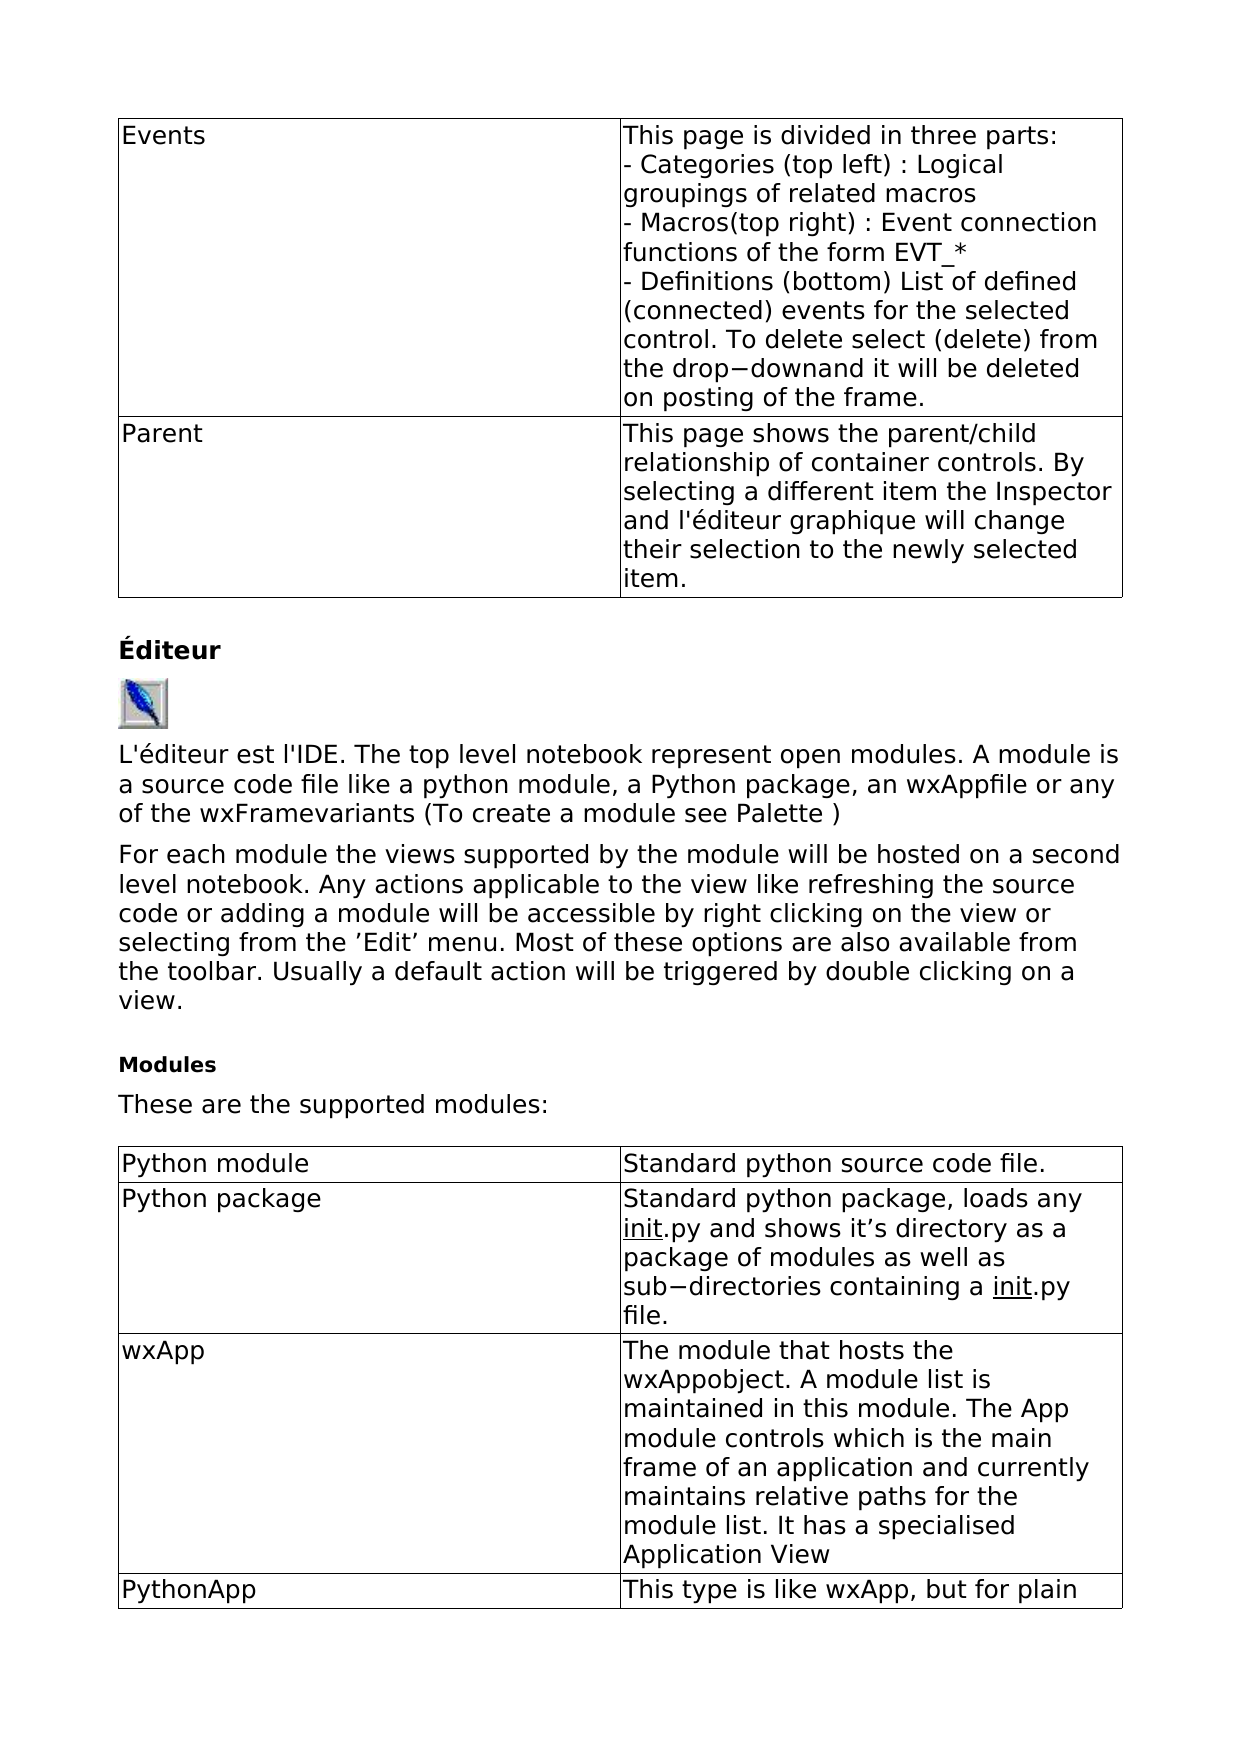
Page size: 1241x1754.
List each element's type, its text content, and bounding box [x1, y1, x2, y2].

table_cell The module that hosts the wxAppobject. A module list is maintained in this module. The App module controls which is the main frame of an application and currently maintains relative paths for the module list. It has a specialised Application View [621, 1334, 1122, 1573]
table_cell This type is like wxApp, but for plain [621, 1574, 1122, 1608]
table_cell Parent [119, 417, 620, 597]
subtitle Modules [118, 1053, 1122, 1077]
text These are the supported modules: [118, 1090, 1122, 1119]
table_header Python module [119, 1147, 620, 1182]
text For each module the views supported by the module will be hosted on a second level notebook. Any actions applicable to the view like refreshing the source code or adding a module will be accessible by right clicking on the view or selecting from the ’Edit’ menu. Most of these options are also available from the toolbar. Usually a default action will be triggered by double clicking on a view. [118, 841, 1122, 1016]
table_cell wxApp [119, 1334, 620, 1573]
table_cell Standard python package, loads any init.py and shows it’s directory as a package of modules as well as sub−directories containing a init.py file. [621, 1183, 1122, 1333]
text L'éditeur est l'IDE. The top level notebook represent open modules. A module is a source code file like a python module, a Python package, an wxAppfile or any of the wxFramevariants (To create a module see Palette ) [118, 741, 1122, 828]
table_cell This page shows the parent/child relationship of container controls. By selecting a different item the Inspector and l'éditeur graphique will change their selection to the newly selected item. [621, 417, 1122, 597]
picture [118, 678, 169, 729]
table_cell PythonApp [119, 1574, 620, 1608]
table_cell This page is divided in three parts: - Categories (top left) : Logical groupings of related macros - Macros(top right) : Event connection functions of the form EVT_* - Definitions (bottom) List of defined (connected) events for the selected control. To delete select (delete) from the drop−downand it will be deleted on posting of the frame. [621, 119, 1122, 416]
table_cell Python package [119, 1183, 620, 1333]
table_header Standard python source code file. [621, 1147, 1122, 1182]
table_cell Events [119, 119, 620, 416]
subtitle Éditeur [118, 637, 1122, 666]
